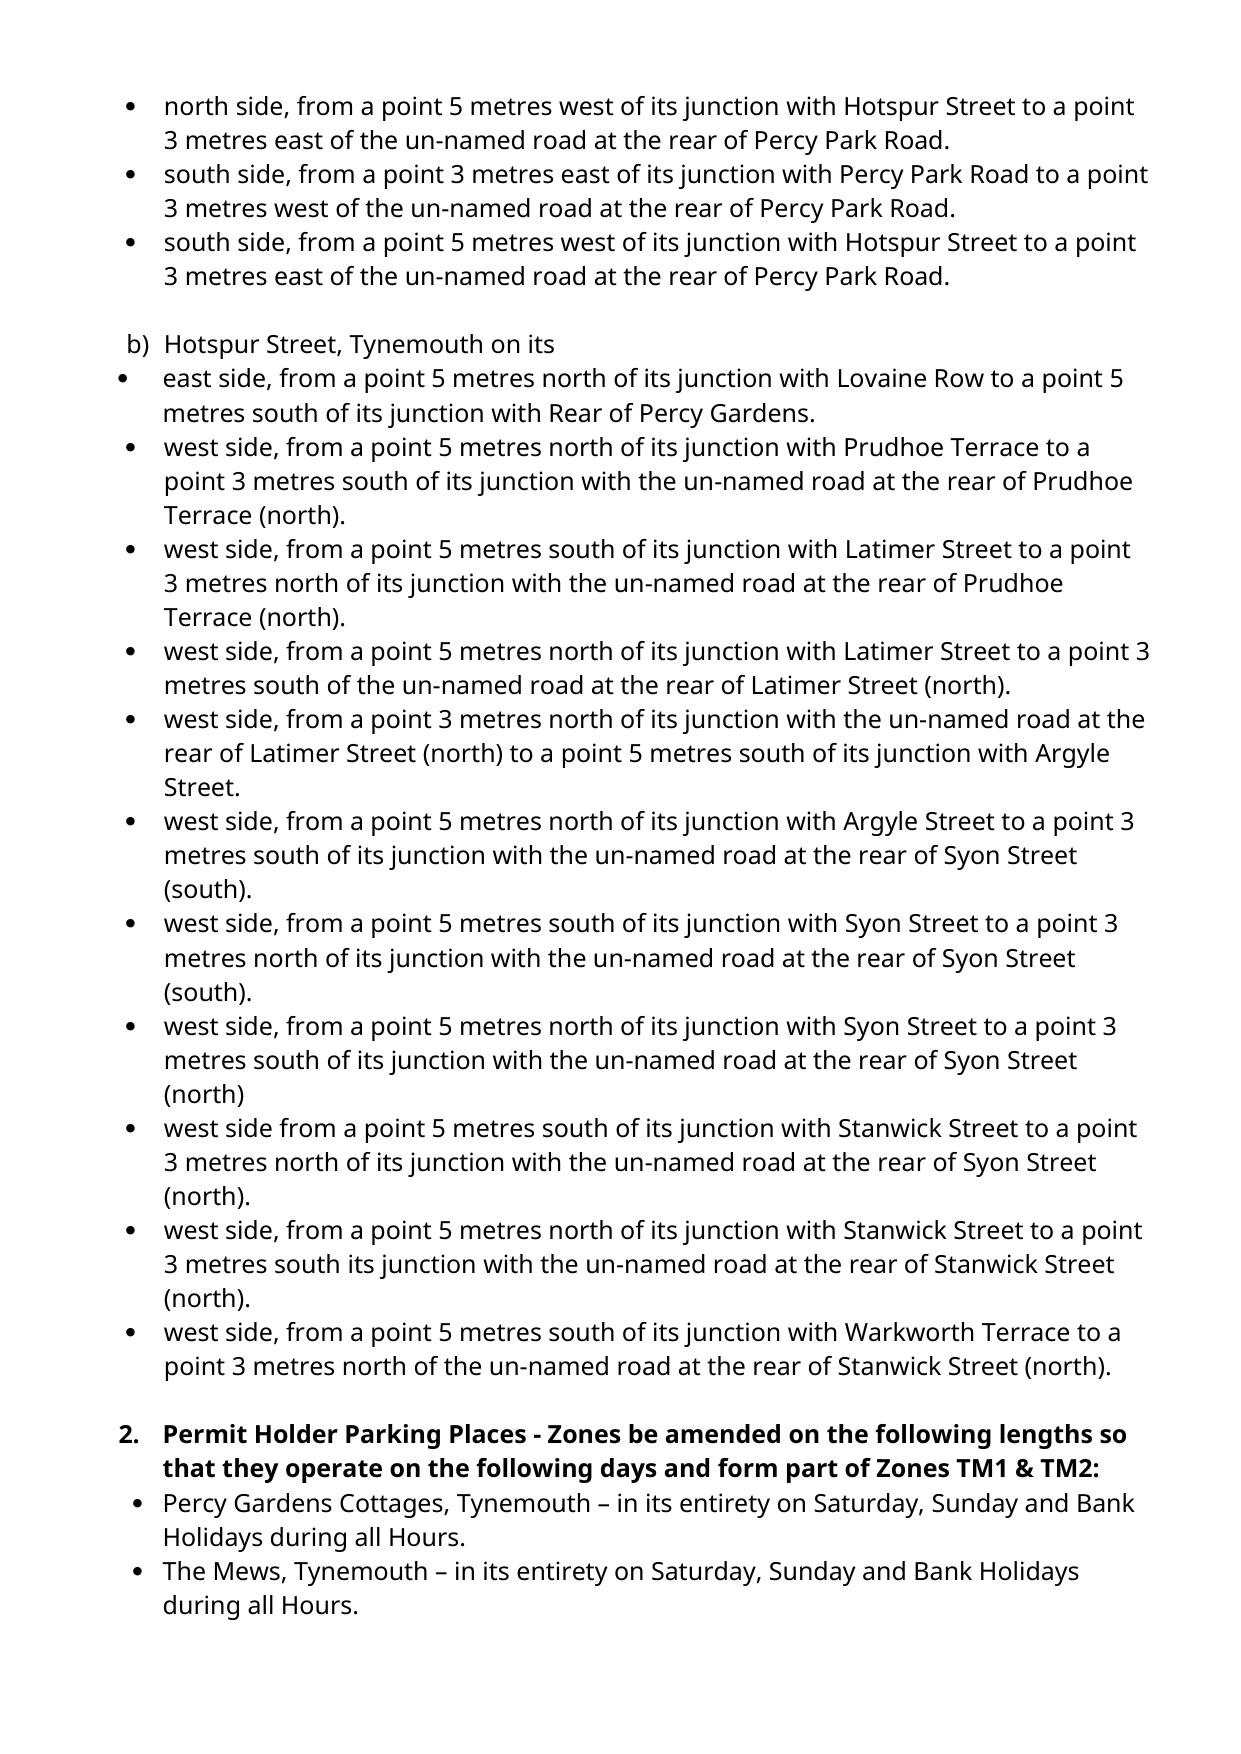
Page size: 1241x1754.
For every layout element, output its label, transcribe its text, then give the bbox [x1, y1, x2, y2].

list south side, from a point 5 metres west of its junction with Hotspur Street to a point 3 metres east of the un-named road at the rear of Percy Park Road. [126, 225, 1152, 293]
list west side, from a point 5 metres south of its junction with Latimer Street to a point 3 metres north of its junction with the un-named road at the rear of Prudhoe Terrace (north). [126, 531, 1152, 634]
list west side, from a point 5 metres south of its junction with Syon Street to a point 3 metres north of its junction with the un-named road at the rear of Syon Street (south). [126, 906, 1152, 1008]
list west side from a point 5 metres south of its junction with Stanwick Street to a point 3 metres north of its junction with the un-named road at the rear of Syon Street (north). [126, 1111, 1152, 1213]
list west side, from a point 5 metres north of its junction with Syon Street to a point 3 metres south of its junction with the un-named road at the rear of Syon Street (north) [126, 1008, 1152, 1111]
list east side, from a point 5 metres north of its junction with Lovaine Row to a point 5 metres south of its junction with Rear of Percy Gardens. [118, 361, 1152, 429]
list Hotspur Street, Tynemouth on its [126, 327, 1152, 361]
list west side, from a point 3 metres north of its junction with the un-named road at the rear of Latimer Street (north) to a point 5 metres south of its junction with Argyle Street. [126, 702, 1152, 804]
list The Mews, Tynemouth – in its entirety on Saturday, Sunday and Bank Holidays during all Hours. [133, 1553, 1152, 1621]
list west side, from a point 5 metres north of its junction with Prudhoe Terrace to a point 3 metres south of its junction with the un-named road at the rear of Prudhoe Terrace (north). [126, 429, 1152, 531]
text 2. Permit Holder Parking Places - Zones be amended on the following lengths so that they operate on the following days and form part of Zones TM1 & TM2: [118, 1417, 1152, 1485]
list south side, from a point 3 metres east of its junction with Percy Park Road to a point 3 metres west of the un-named road at the rear of Percy Park Road. [126, 157, 1152, 225]
list north side, from a point 5 metres west of its junction with Hotspur Street to a point 3 metres east of the un-named road at the rear of Percy Park Road. [126, 89, 1152, 157]
list Percy Gardens Cottages, Tynemouth – in its entirety on Saturday, Sunday and Bank Holidays during all Hours. [133, 1485, 1152, 1553]
list west side, from a point 5 metres south of its junction with Warkworth Terrace to a point 3 metres north of the un-named road at the rear of Stanwick Street (north). [126, 1315, 1152, 1383]
list west side, from a point 5 metres north of its junction with Argyle Street to a point 3 metres south of its junction with the un-named road at the rear of Syon Street (south). [126, 804, 1152, 906]
list west side, from a point 5 metres north of its junction with Stanwick Street to a point 3 metres south its junction with the un-named road at the rear of Stanwick Street (north). [126, 1213, 1152, 1315]
list west side, from a point 5 metres north of its junction with Latimer Street to a point 3 metres south of the un-named road at the rear of Latimer Street (north). [126, 634, 1152, 702]
